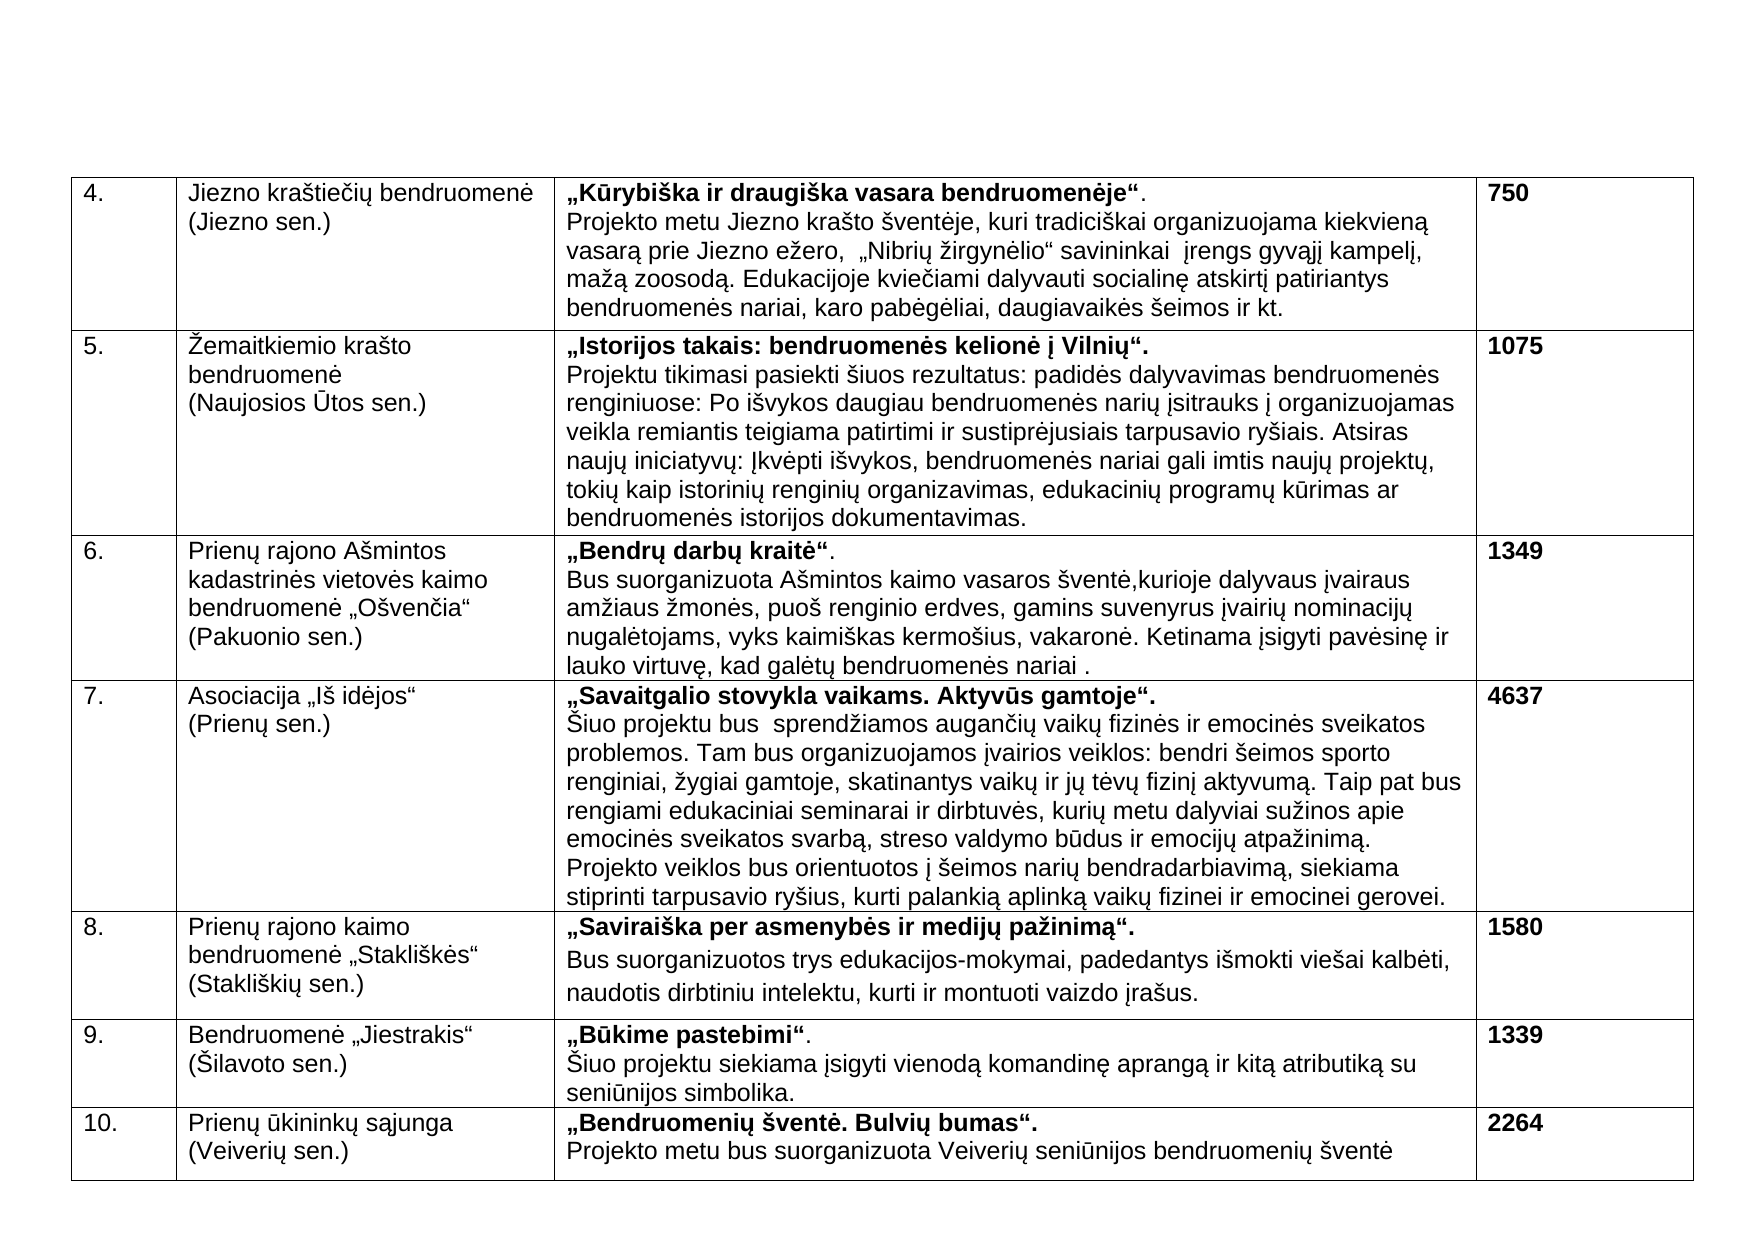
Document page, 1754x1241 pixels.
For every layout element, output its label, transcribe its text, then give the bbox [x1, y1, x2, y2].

table_cell 4. [72, 178, 176, 330]
table_cell „Savaitgalio stovykla vaikams. Aktyvūs gamtoje“. Šiuo projektu bus sprendžiamos augančių vaikų fizinės ir emocinės sveikatos problemos. Tam bus organizuojamos įvairios veiklos: bendri šeimos sporto renginiai, žygiai gamtoje, skatinantys vaikų ir jų tėvų fizinį aktyvumą. Taip pat bus rengiami edukaciniai seminarai ir dirbtuvės, kurių metu dalyviai sužinos apie emocinės sveikatos svarbą, streso valdymo būdus ir emocijų atpažinimą. Projekto veiklos bus orientuotos į šeimos narių bendradarbiavimą, siekiama stiprinti tarpusavio ryšius, kurti palankią aplinką vaikų fizinei ir emocinei gerovei. [555, 681, 1476, 911]
table_cell 6. [72, 536, 176, 679]
table_cell 8. [72, 912, 176, 1019]
table_cell Prienų rajono Ašmintos kadastrinės vietovės kaimo bendruomenė „Ošvenčia“ (Pakuonio sen.) [177, 536, 554, 679]
table_cell „Istorijos takais: bendruomenės kelionė į Vilnių“. Projektu tikimasi pasiekti šiuos rezultatus: padidės dalyvavimas bendruomenės renginiuose: Po išvykos daugiau bendruomenės narių įsitrauks į organizuojamas veikla remiantis teigiama patirtimi ir sustiprėjusiais tarpusavio ryšiais. Atsiras naujų iniciatyvų: Įkvėpti išvykos, bendruomenės nariai gali imtis naujų projektų, tokių kaip istorinių renginių organizavimas, edukacinių programų kūrimas ar bendruomenės istorijos dokumentavimas. [555, 331, 1476, 535]
table_cell Prienų rajono kaimo bendruomenė „Stakliškės“ (Stakliškių sen.) [177, 912, 554, 1019]
table_cell „Saviraiška per asmenybės ir medijų pažinimą“. Bus suorganizuotos trys edukacijos-mokymai, padedantys išmokti viešai kalbėti, naudotis dirbtiniu intelektu, kurti ir montuoti vaizdo įrašus. [555, 912, 1476, 1019]
table_cell 9. [72, 1020, 176, 1107]
table_cell 1580 [1477, 912, 1693, 1019]
table_cell „Būkime pastebimi“. Šiuo projektu siekiama įsigyti vienodą komandinę aprangą ir kitą atributiką su seniūnijos simbolika. [555, 1020, 1476, 1107]
table_cell 10. [72, 1108, 176, 1180]
table_cell 1339 [1477, 1020, 1693, 1107]
table_cell Žemaitkiemio krašto bendruomenė (Naujosios Ūtos sen.) [177, 331, 554, 535]
table_cell „Bendrų darbų kraitė“. Bus suorganizuota Ašmintos kaimo vasaros šventė,kurioje dalyvaus įvairaus amžiaus žmonės, puoš renginio erdves, gamins suvenyrus įvairių nominacijų nugalėtojams, vyks kaimiškas kermošius, vakaronė. Ketinama įsigyti pavėsinę ir lauko virtuvę, kad galėtų bendruomenės nariai . [555, 536, 1476, 679]
table_cell 1075 [1477, 331, 1693, 535]
table_cell 5. [72, 331, 176, 535]
table_cell Prienų ūkininkų sąjunga (Veiverių sen.) [177, 1108, 554, 1180]
table_cell 750 [1477, 178, 1693, 330]
table_cell 7. [72, 681, 176, 911]
table_cell 2264 [1477, 1108, 1693, 1180]
table_cell Bendruomenė „Jiestrakis“ (Šilavoto sen.) [177, 1020, 554, 1107]
table_cell „Kūrybiška ir draugiška vasara bendruomenėje“. Projekto metu Jiezno krašto šventėje, kuri tradiciškai organizuojama kiekvieną vasarą prie Jiezno ežero, „Nibrių žirgynėlio“ savininkai įrengs gyvąjį kampelį, mažą zoosodą. Edukacijoje kviečiami dalyvauti socialinę atskirtį patiriantys bendruomenės nariai, karo pabėgėliai, daugiavaikės šeimos ir kt. [555, 178, 1476, 330]
table_cell Jiezno kraštiečių bendruomenė (Jiezno sen.) [177, 178, 554, 330]
table_cell 1349 [1477, 536, 1693, 679]
table_cell Asociacija „Iš idėjos“ (Prienų sen.) [177, 681, 554, 911]
table_cell 4637 [1477, 681, 1693, 911]
table_cell „Bendruomenių šventė. Bulvių bumas“. Projekto metu bus suorganizuota Veiverių seniūnijos bendruomenių šventė [555, 1108, 1476, 1180]
